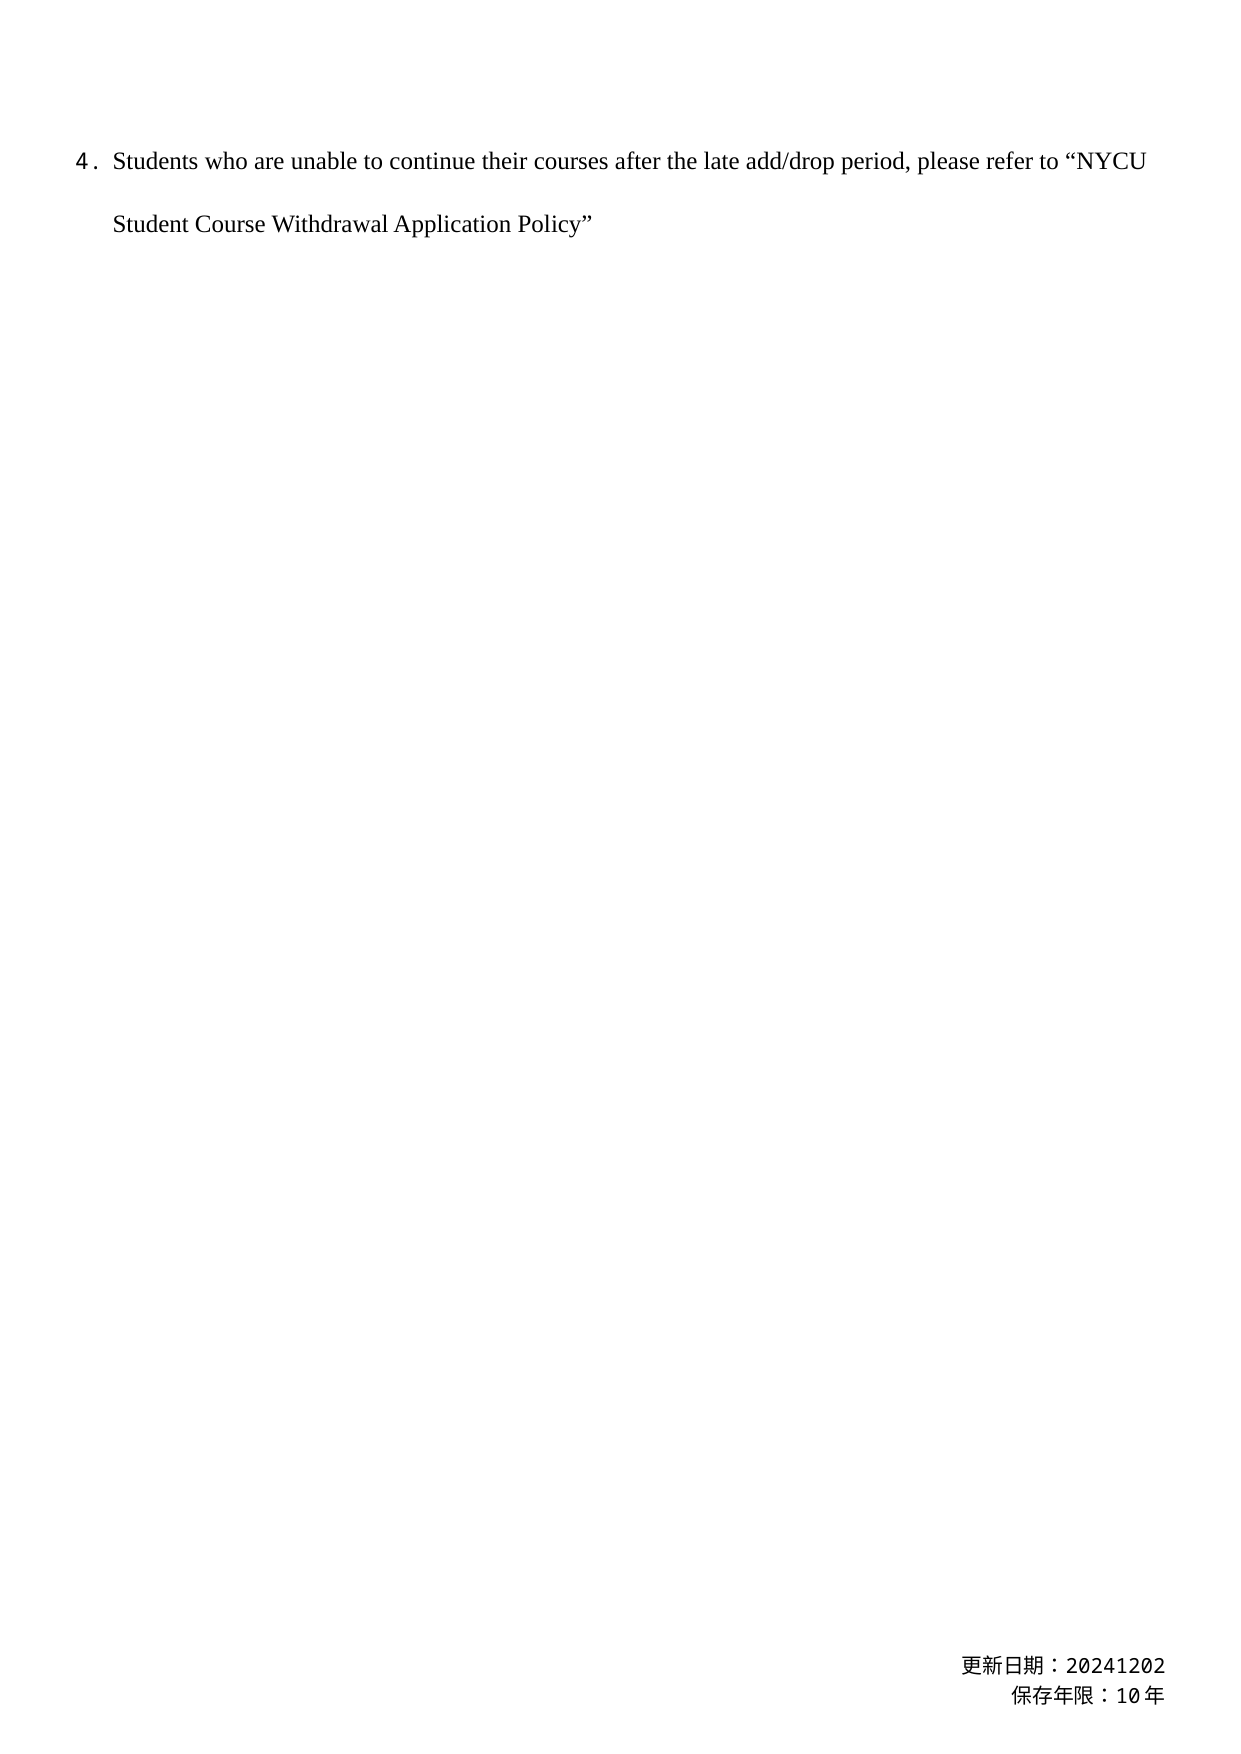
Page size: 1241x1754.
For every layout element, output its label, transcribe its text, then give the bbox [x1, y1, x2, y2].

list Students who are unable to continue their courses after the late add/drop period, please refer to “NYCU Student Course Withdrawal Application Policy” [75, 119, 1161, 244]
